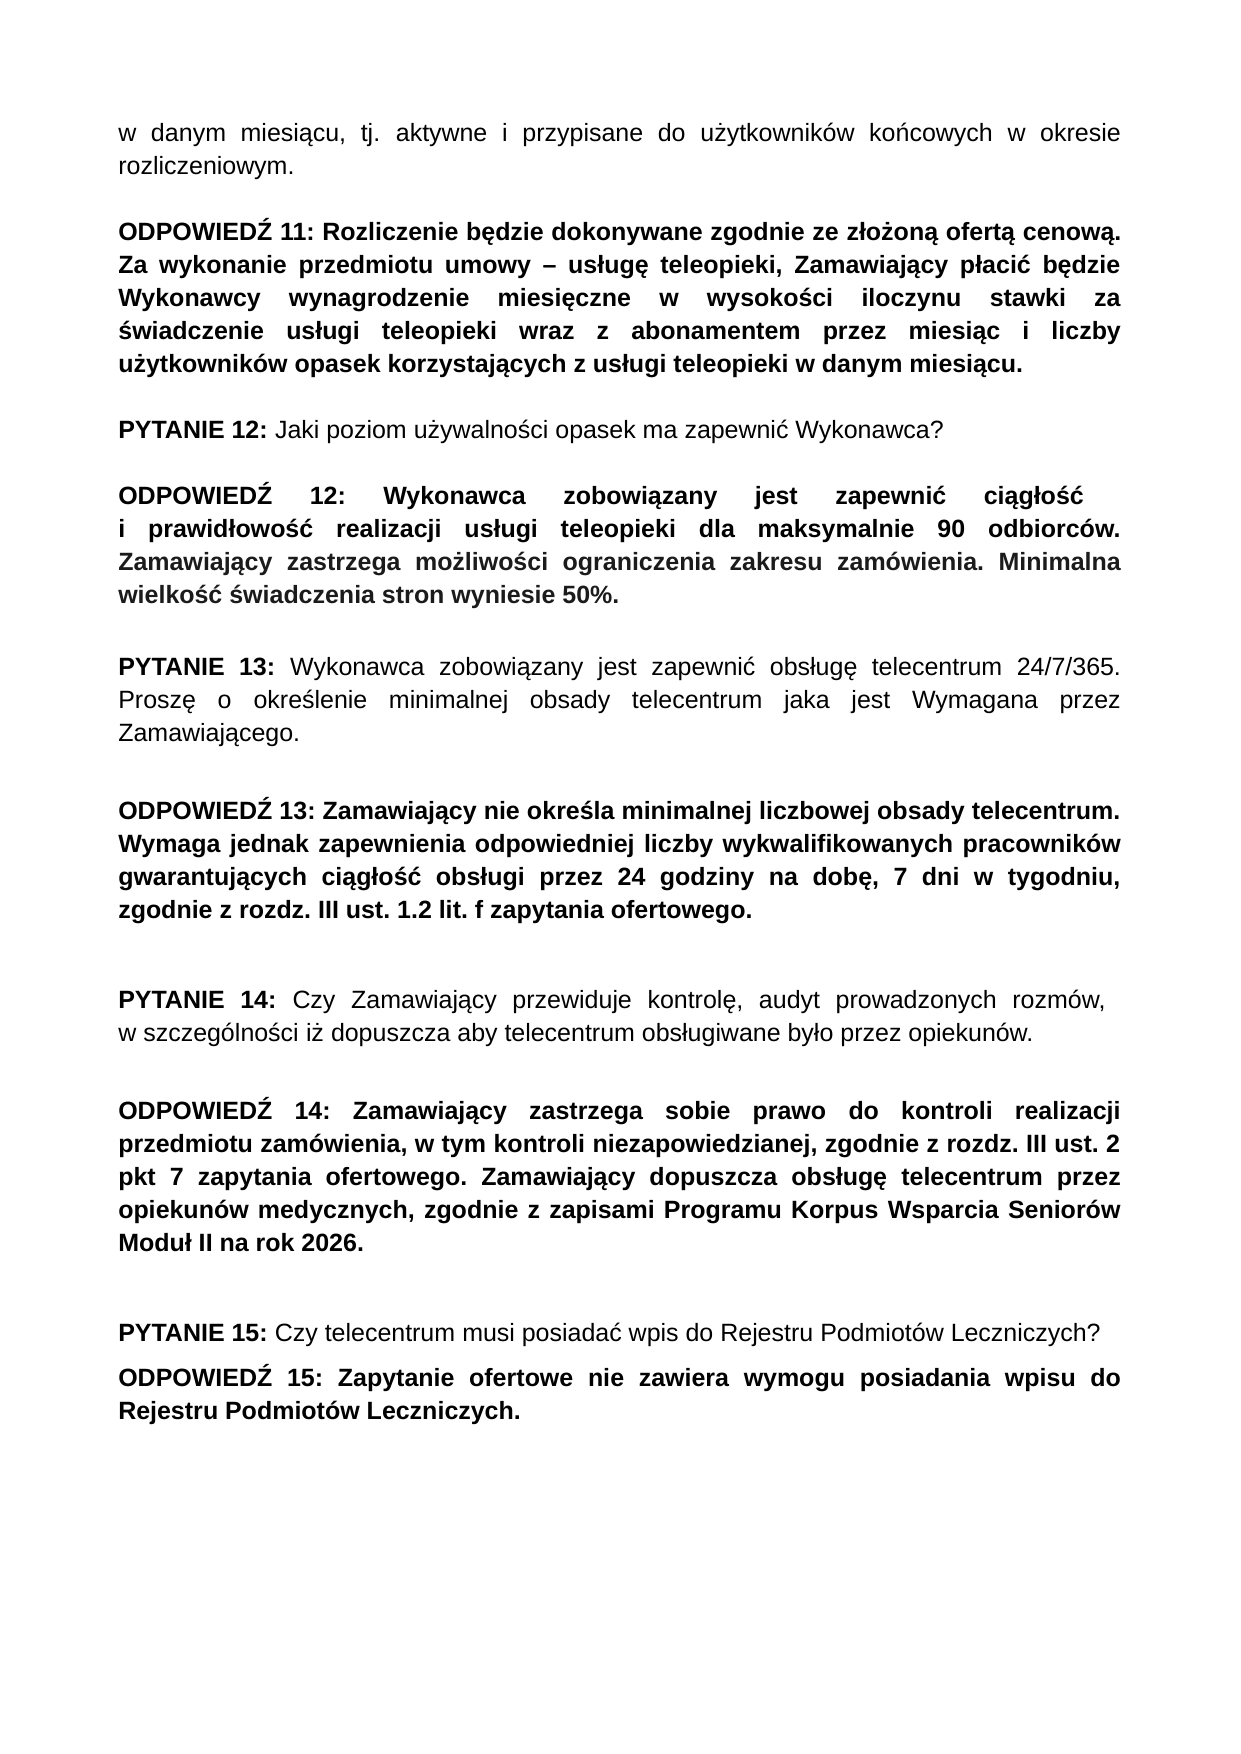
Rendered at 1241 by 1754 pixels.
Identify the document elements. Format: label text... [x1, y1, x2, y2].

subtitle ODPOWIEDŹ 14: Zamawiający zastrzega sobie prawo do kontroli realizacji przedmiotu zamówienia, w tym kontroli niezapowiedzianej, zgodnie z rozdz. III ust. 2 pkt 7 zapytania ofertowego. Zamawiający dopuszcza obsługę telecentrum przez opiekunów medycznych, zgodnie z zapisami Programu Korpus Wsparcia Seniorów Moduł II na rok 2026. [118, 1063, 1122, 1257]
subtitle ODPOWIEDŹ 15: Zapytanie ofertowe nie zawiera wymogu posiadania wpisu do Rejestru Podmiotów Leczniczych. [118, 1363, 1122, 1425]
text PYTANIE 12: Jaki poziom używalności opasek ma zapewnić Wykonawca? [118, 415, 1122, 444]
text ODPOWIEDŹ 12: Wykonawca zobowiązany jest zapewnić ciągłość i prawidłowość realizacji usługi teleopieki dla maksymalnie 90 odbiorców. Zamawiający zastrzega możliwości ograniczenia zakresu zamówienia. Minimalna wielkość świadczenia stron wyniesie 50%. [118, 448, 1122, 609]
text w danym miesiącu, tj. aktywne i przypisane do użytkowników końcowych w okresie rozliczeniowym. [118, 118, 1122, 180]
subtitle ODPOWIEDŹ 13: Zamawiający nie określa minimalnej liczbowej obsady telecentrum. Wymaga jednak zapewnienia odpowiedniej liczby wykwalifikowanych pracowników gwarantujących ciągłość obsługi przez 24 godziny na dobę, 7 dni w tygodniu, zgodnie z rozdz. III ust. 1.2 lit. f zapytania ofertowego. [118, 763, 1122, 924]
subtitle PYTANIE 15: Czy telecentrum musi posiadać wpis do Rejestru Podmiotów Leczniczych? [118, 1318, 1122, 1347]
text ODPOWIEDŹ 11: Rozliczenie będzie dokonywane zgodnie ze złożoną ofertą cenową. Za wykonanie przedmiotu umowy – usługę teleopieki, Zamawiający płacić będzie Wykonawcy wynagrodzenie miesięczne w wysokości iloczynu stawki za świadczenie usługi teleopieki wraz z abonamentem przez miesiąc i liczby użytkowników opasek korzystających z usługi teleopieki w danym miesiącu. [118, 184, 1122, 378]
subtitle PYTANIE 13: Wykonawca zobowiązany jest zapewnić obsługę telecentrum 24/7/365. Proszę o określenie minimalnej obsady telecentrum jaka jest Wymagana przez Zamawiającego. [118, 652, 1122, 747]
subtitle PYTANIE 14: Czy Zamawiający przewiduje kontrolę, audyt prowadzonych rozmów, w szczególności iż dopuszcza aby telecentrum obsługiwane było przez opiekunów. [118, 985, 1122, 1047]
